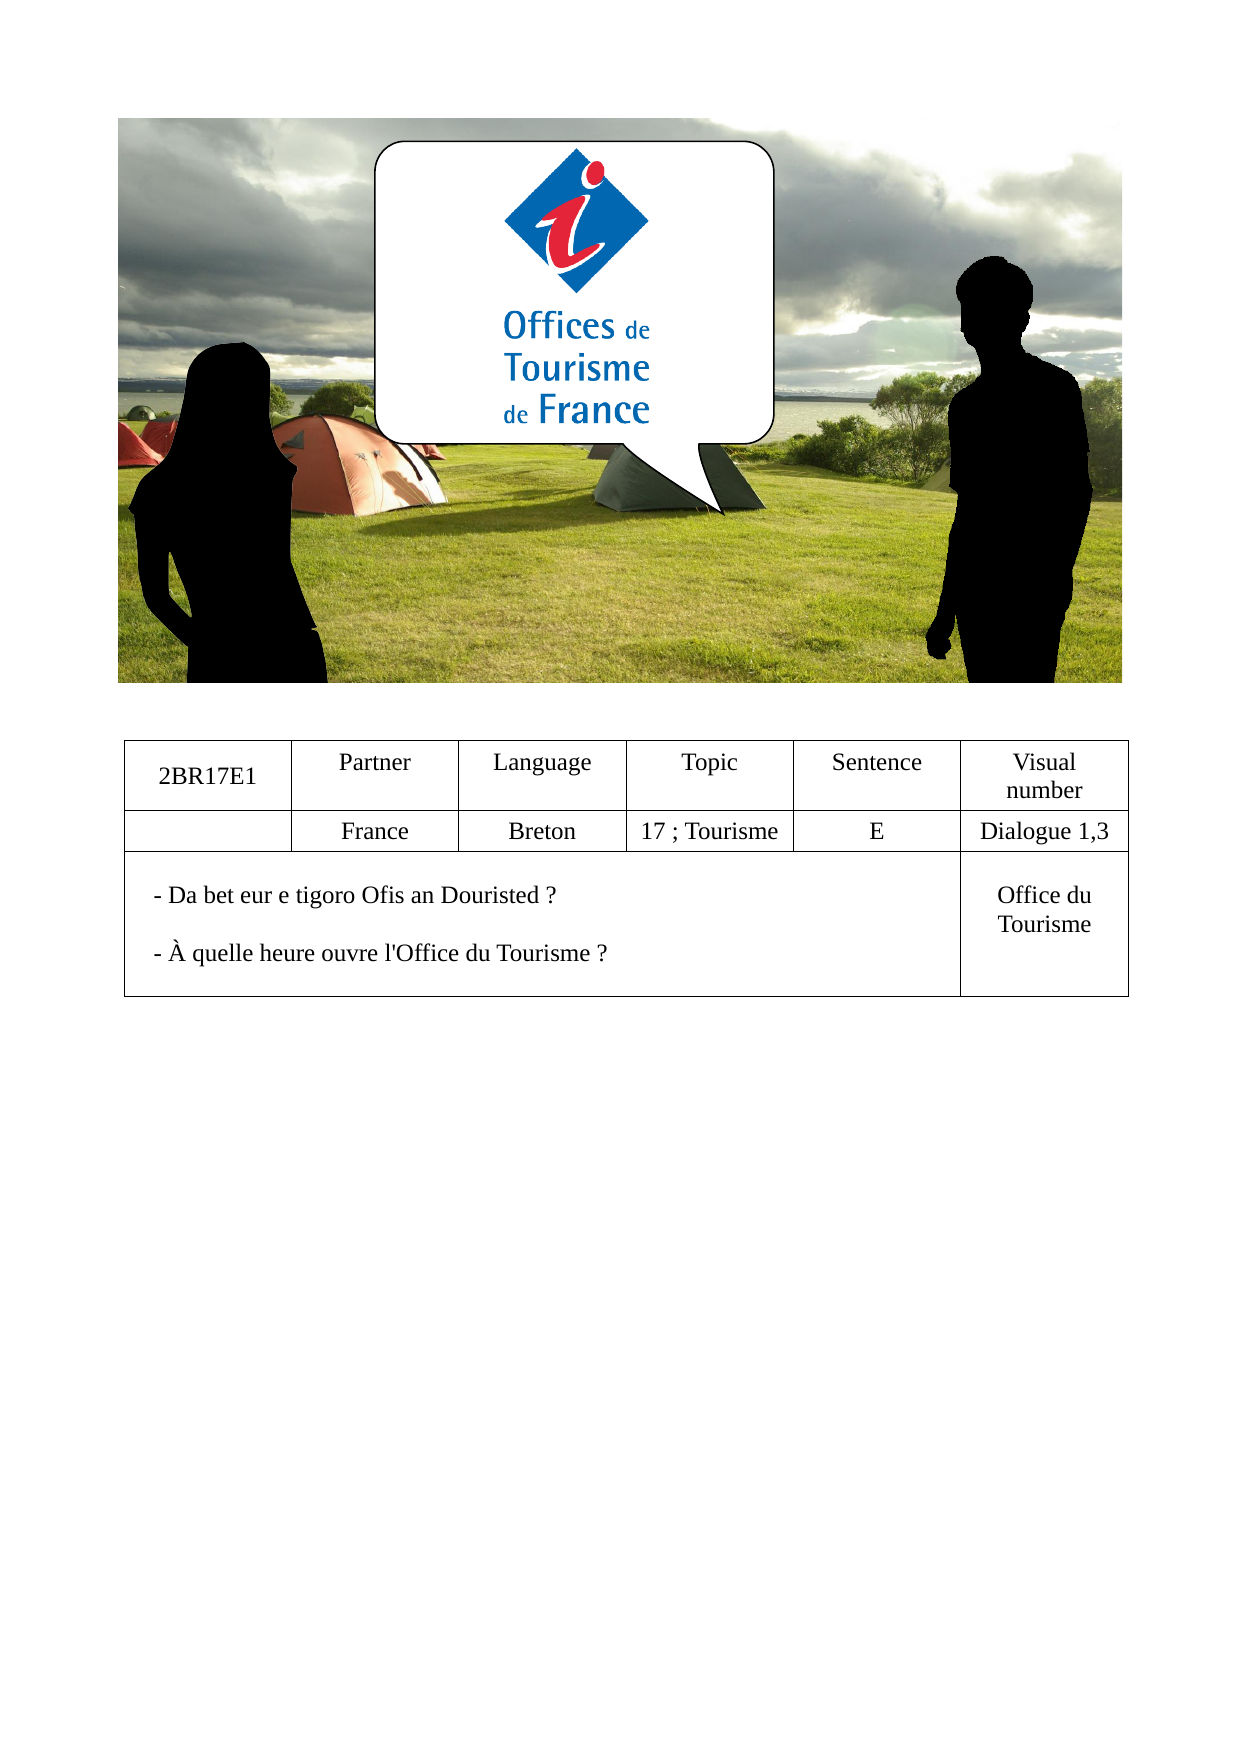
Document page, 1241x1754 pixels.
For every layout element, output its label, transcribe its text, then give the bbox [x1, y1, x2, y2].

table_cell France [292, 811, 458, 851]
table_cell - Da bet eur e tigoro Ofis an Douristed ? - À quelle heure ouvre l'Office du Tourisme ? [125, 852, 960, 996]
table_cell [125, 811, 291, 851]
table_cell 17 ; Tourisme [627, 811, 793, 851]
table_cell E [794, 811, 960, 851]
table_cell Dialogue 1,3 [961, 811, 1128, 851]
table_header Visual number [961, 741, 1128, 810]
table_cell Office du Tourisme [961, 852, 1128, 996]
table_header 2BR17E1 [125, 741, 291, 810]
table_header Partner [292, 741, 458, 810]
table_header Language [459, 741, 626, 810]
table_cell Breton [459, 811, 626, 851]
table_header Sentence [794, 741, 960, 810]
table_header Topic [627, 741, 793, 810]
